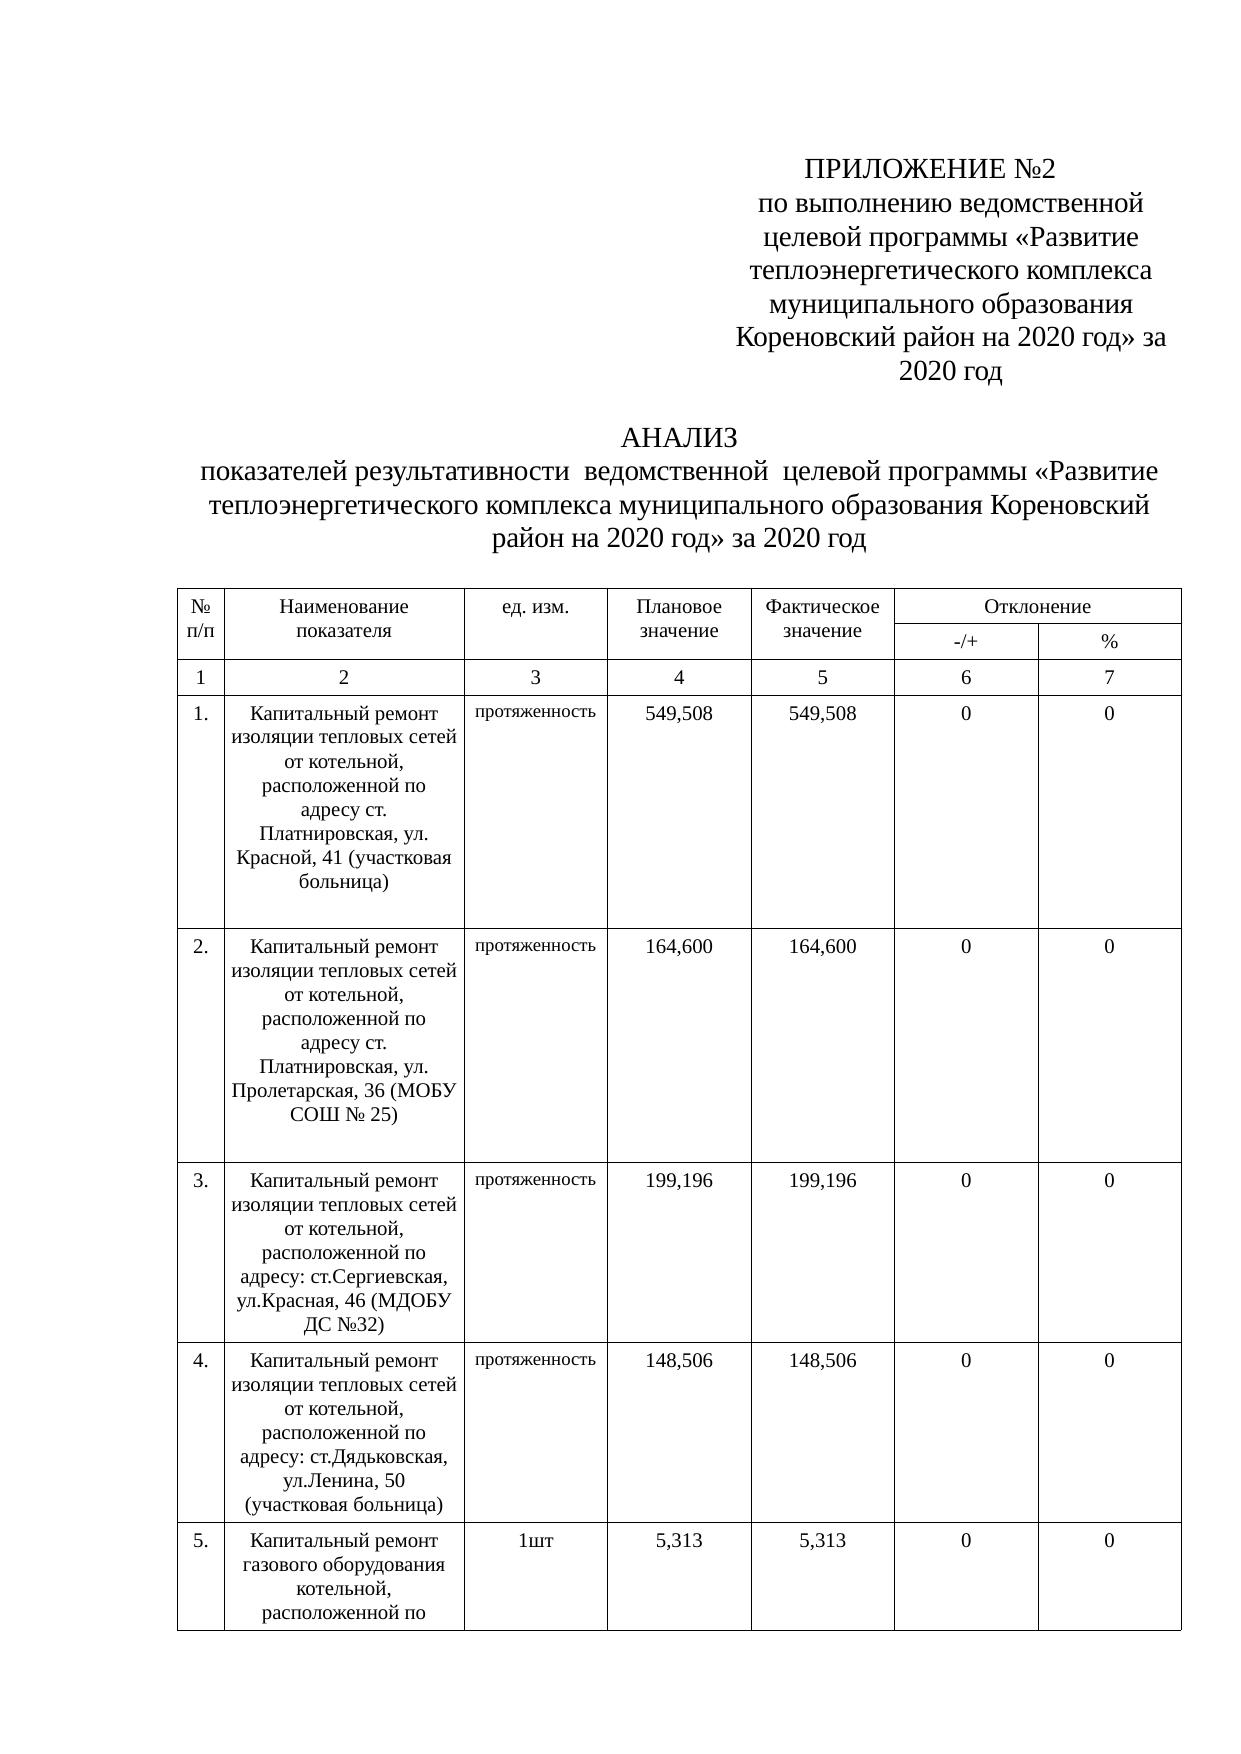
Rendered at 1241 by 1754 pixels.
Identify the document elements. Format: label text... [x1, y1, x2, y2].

table_cell 4 [608, 660, 751, 694]
table_cell 0 [895, 1523, 1038, 1629]
table_header Отклонение [895, 589, 1181, 623]
table_cell 1 [178, 660, 224, 694]
table_cell 0 [895, 1163, 1038, 1342]
table_cell протяженность [465, 929, 607, 1162]
text АНАЛИЗ [177, 420, 1181, 453]
table_cell 0 [1039, 929, 1181, 1162]
table_cell 549,508 [608, 696, 751, 928]
table_cell 6 [895, 660, 1038, 694]
table_cell 4. [178, 1343, 224, 1522]
table_cell 0 [895, 1343, 1038, 1522]
table_cell 199,196 [608, 1163, 751, 1342]
table_header ед. изм. [465, 589, 607, 659]
text ПРИЛОЖЕНИЕ №2 [679, 152, 1181, 185]
table_cell 148,506 [608, 1343, 751, 1522]
table_cell 1. [178, 696, 224, 928]
table_cell 0 [895, 929, 1038, 1162]
table_cell протяженность [465, 696, 607, 928]
table_cell 0 [1039, 1343, 1181, 1522]
table_cell % [1039, 624, 1181, 659]
table_cell 5. [178, 1523, 224, 1629]
table_cell Капитальный ремонт изоляции тепловых сетей от котельной, расположенной по адресу: ст.Сергиевская, ул.Красная, 46 (МДОБУ ДС №32) [225, 1163, 464, 1342]
table_cell -/+ [895, 624, 1038, 659]
table_cell протяженность [465, 1163, 607, 1342]
table_cell 0 [1039, 1163, 1181, 1342]
table_header Плановое значение [608, 589, 751, 659]
table_cell 1шт [465, 1523, 607, 1629]
table_cell протяженность [465, 1343, 607, 1522]
table_cell 549,508 [752, 696, 894, 928]
table_header № п/п [178, 589, 224, 659]
table_cell 0 [1039, 1523, 1181, 1629]
table_cell Капитальный ремонт изоляции тепловых сетей от котельной, расположенной по адресу ст. Платнировская, ул. Красной, 41 (участковая больница) [225, 696, 464, 928]
table_header Фактическое значение [752, 589, 894, 659]
text показателей результативности ведомственной целевой программы «Развитие теплоэнергетического комплекса муниципального образования Кореновский район на 2020 год» за 2020 год [177, 453, 1181, 554]
table_cell 0 [895, 696, 1038, 928]
table_cell 7 [1039, 660, 1181, 694]
table_cell Капитальный ремонт изоляции тепловых сетей от котельной, расположенной по адресу ст. Платнировская, ул. Пролетарская, 36 (МОБУ СОШ № 25) [225, 929, 464, 1162]
table_cell 164,600 [752, 929, 894, 1162]
table_cell 164,600 [608, 929, 751, 1162]
table_cell 5,313 [608, 1523, 751, 1629]
table_cell Капитальный ремонт газового оборудования котельной, расположенной по [225, 1523, 464, 1629]
table_cell 3 [465, 660, 607, 694]
table_cell 2. [178, 929, 224, 1162]
table_cell 0 [1039, 696, 1181, 928]
table_cell 5,313 [752, 1523, 894, 1629]
table_cell 2 [225, 660, 464, 694]
text по выполнению ведомственной целевой программы «Развитие теплоэнергетического комплекса муниципального образования Кореновский район на 2020 год» за 2020 год [721, 185, 1181, 386]
table_cell Капитальный ремонт изоляции тепловых сетей от котельной, расположенной по адресу: ст.Дядьковская, ул.Ленина, 50 (участковая больница) [225, 1343, 464, 1522]
table_cell 148,506 [752, 1343, 894, 1522]
table_cell 3. [178, 1163, 224, 1342]
table_cell 5 [752, 660, 894, 694]
table_cell 199,196 [752, 1163, 894, 1342]
table_header Наименование показателя [225, 589, 464, 659]
